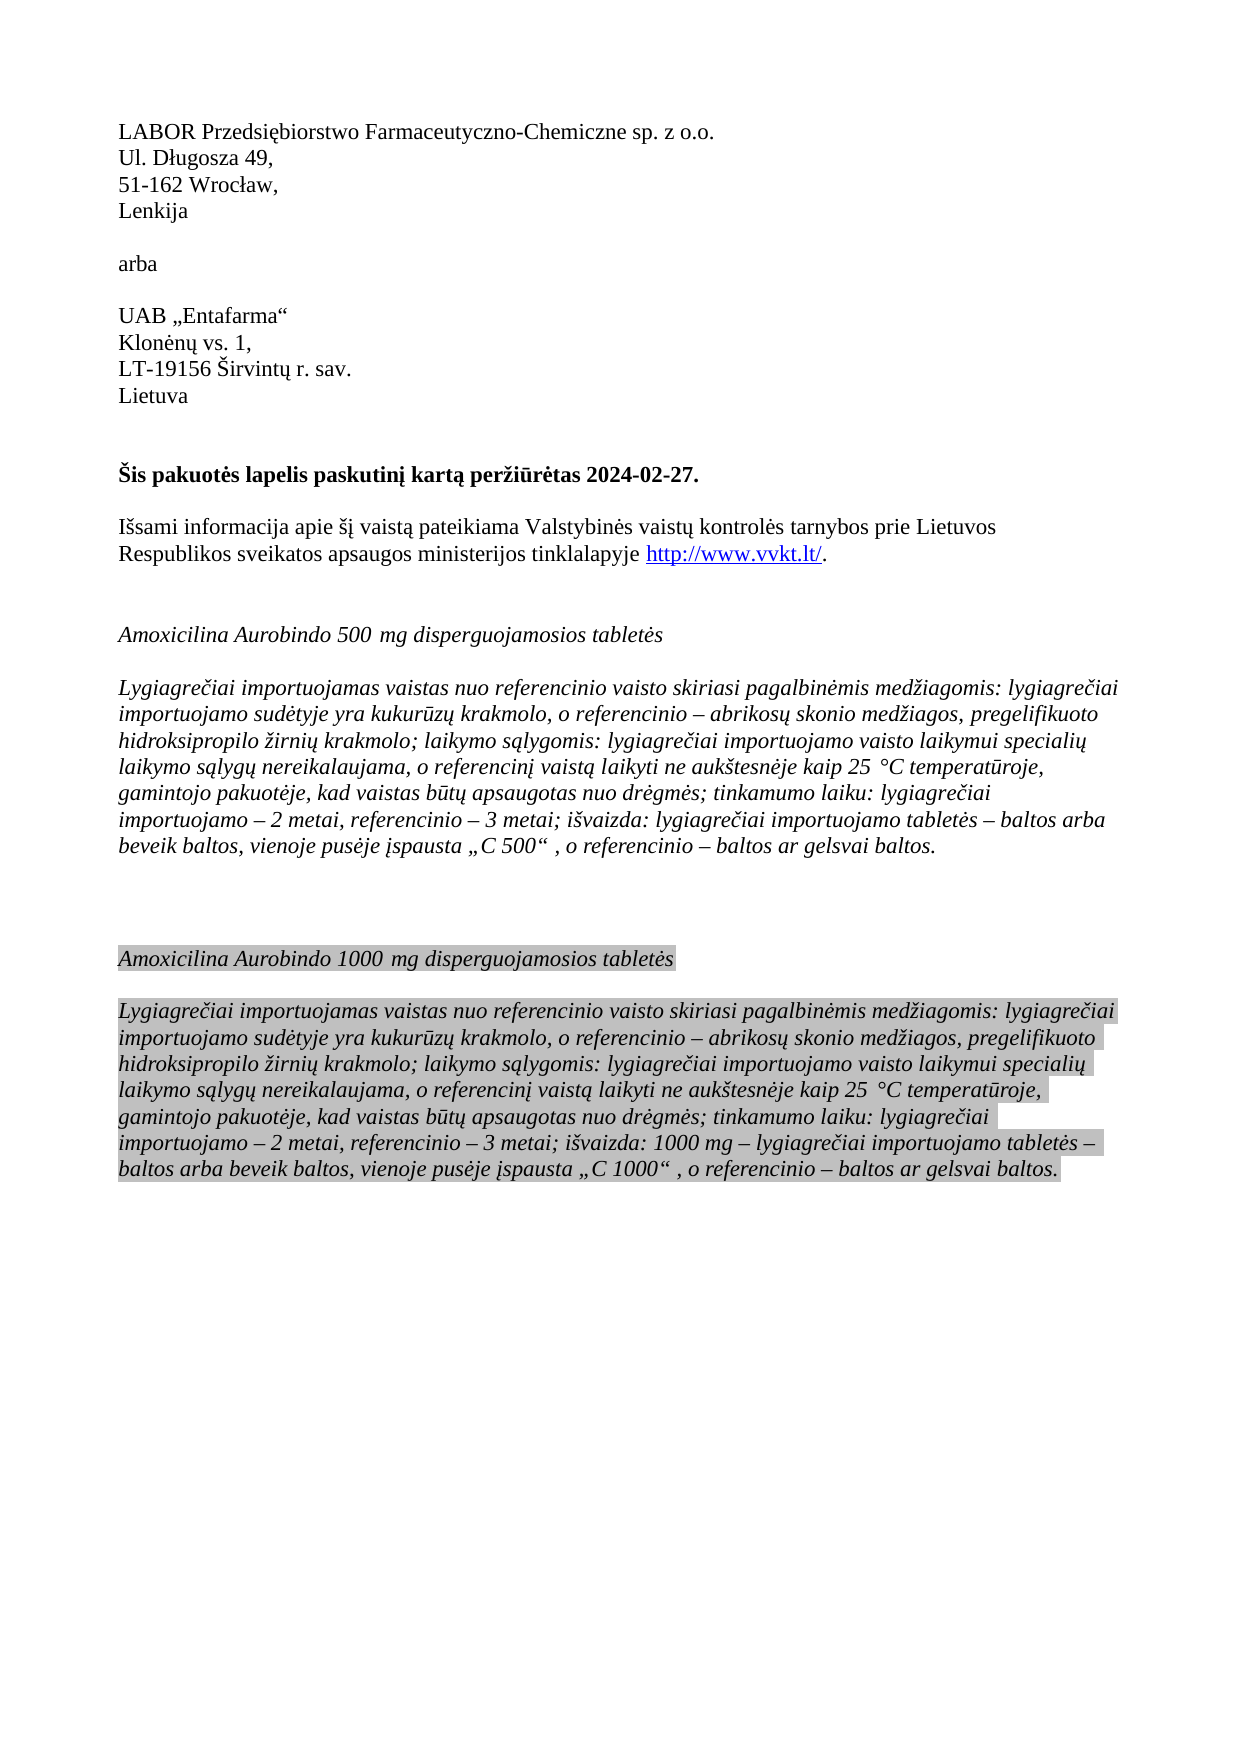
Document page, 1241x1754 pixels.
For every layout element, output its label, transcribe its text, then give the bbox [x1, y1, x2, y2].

text Lygiagrečiai importuojamas vaistas nuo referencinio vaisto skiriasi pagalbinėmis medžiagomis: lygiagrečiai importuojamo sudėtyje yra kukurūzų krakmolo, o referencinio – abrikosų skonio medžiagos, pregelifikuoto hidroksipropilo žirnių krakmolo; laikymo sąlygomis: lygiagrečiai importuojamo vaisto laikymui specialių laikymo sąlygų nereikalaujama, o referencinį vaistą laikyti ne aukštesnėje kaip 25 °C temperatūroje, gamintojo pakuotėje, kad vaistas būtų apsaugotas nuo drėgmės; tinkamumo laiku: lygiagrečiai importuojamo – 2 metai, referencinio – 3 metai; išvaizda: lygiagrečiai importuojamo tabletės – baltos arba beveik baltos, vienoje pusėje įspausta „C 500“ , o referencinio – baltos ar gelsvai baltos. [118, 674, 1122, 858]
text Lietuva [118, 382, 1122, 408]
text LT-19156 Širvintų r. sav. [118, 355, 1122, 382]
text Lygiagrečiai importuojamas vaistas nuo referencinio vaisto skiriasi pagalbinėmis medžiagomis: lygiagrečiai importuojamo sudėtyje yra kukurūzų krakmolo, o referencinio – abrikosų skonio medžiagos, pregelifikuoto hidroksipropilo žirnių krakmolo; laikymo sąlygomis: lygiagrečiai importuojamo vaisto laikymui specialių laikymo sąlygų nereikalaujama, o referencinį vaistą laikyti ne aukštesnėje kaip 25 °C temperatūroje, gamintojo pakuotėje, kad vaistas būtų apsaugotas nuo drėgmės; tinkamumo laiku: lygiagrečiai importuojamo – 2 metai, referencinio – 3 metai; išvaizda: 1000 mg – lygiagrečiai importuojamo tabletės – baltos arba beveik baltos, vienoje pusėje įspausta „C 1000“ , o referencinio – baltos ar gelsvai baltos. [118, 997, 1122, 1182]
text LABOR Przedsiębiorstwo Farmaceutyczno-Chemiczne sp. z o.o. [118, 118, 1122, 144]
text UAB „Entafarma“ [118, 303, 1122, 329]
text Respublikos sveikatos apsaugos ministerijos tinklalapyje http://www.vvkt.lt/. [118, 540, 1122, 566]
text Amoxicilina Aurobindo 500 mg disperguojamosios tabletės [118, 621, 1122, 648]
text Lenkija [118, 197, 1122, 223]
text 51-162 Wrocław, [118, 171, 1122, 197]
text arba [118, 250, 1122, 276]
text Šis pakuotės lapelis paskutinį kartą peržiūrėtas 2024-02-27. [118, 461, 1122, 487]
text Ul. Długosza 49, [118, 144, 1122, 171]
text Išsami informacija apie šį vaistą pateikiama Valstybinės vaistų kontrolės tarnybos prie Lietuvos [118, 513, 1122, 540]
text Klonėnų vs. 1, [118, 329, 1122, 355]
text Amoxicilina Aurobindo 1000 mg disperguojamosios tabletės [118, 945, 1122, 971]
